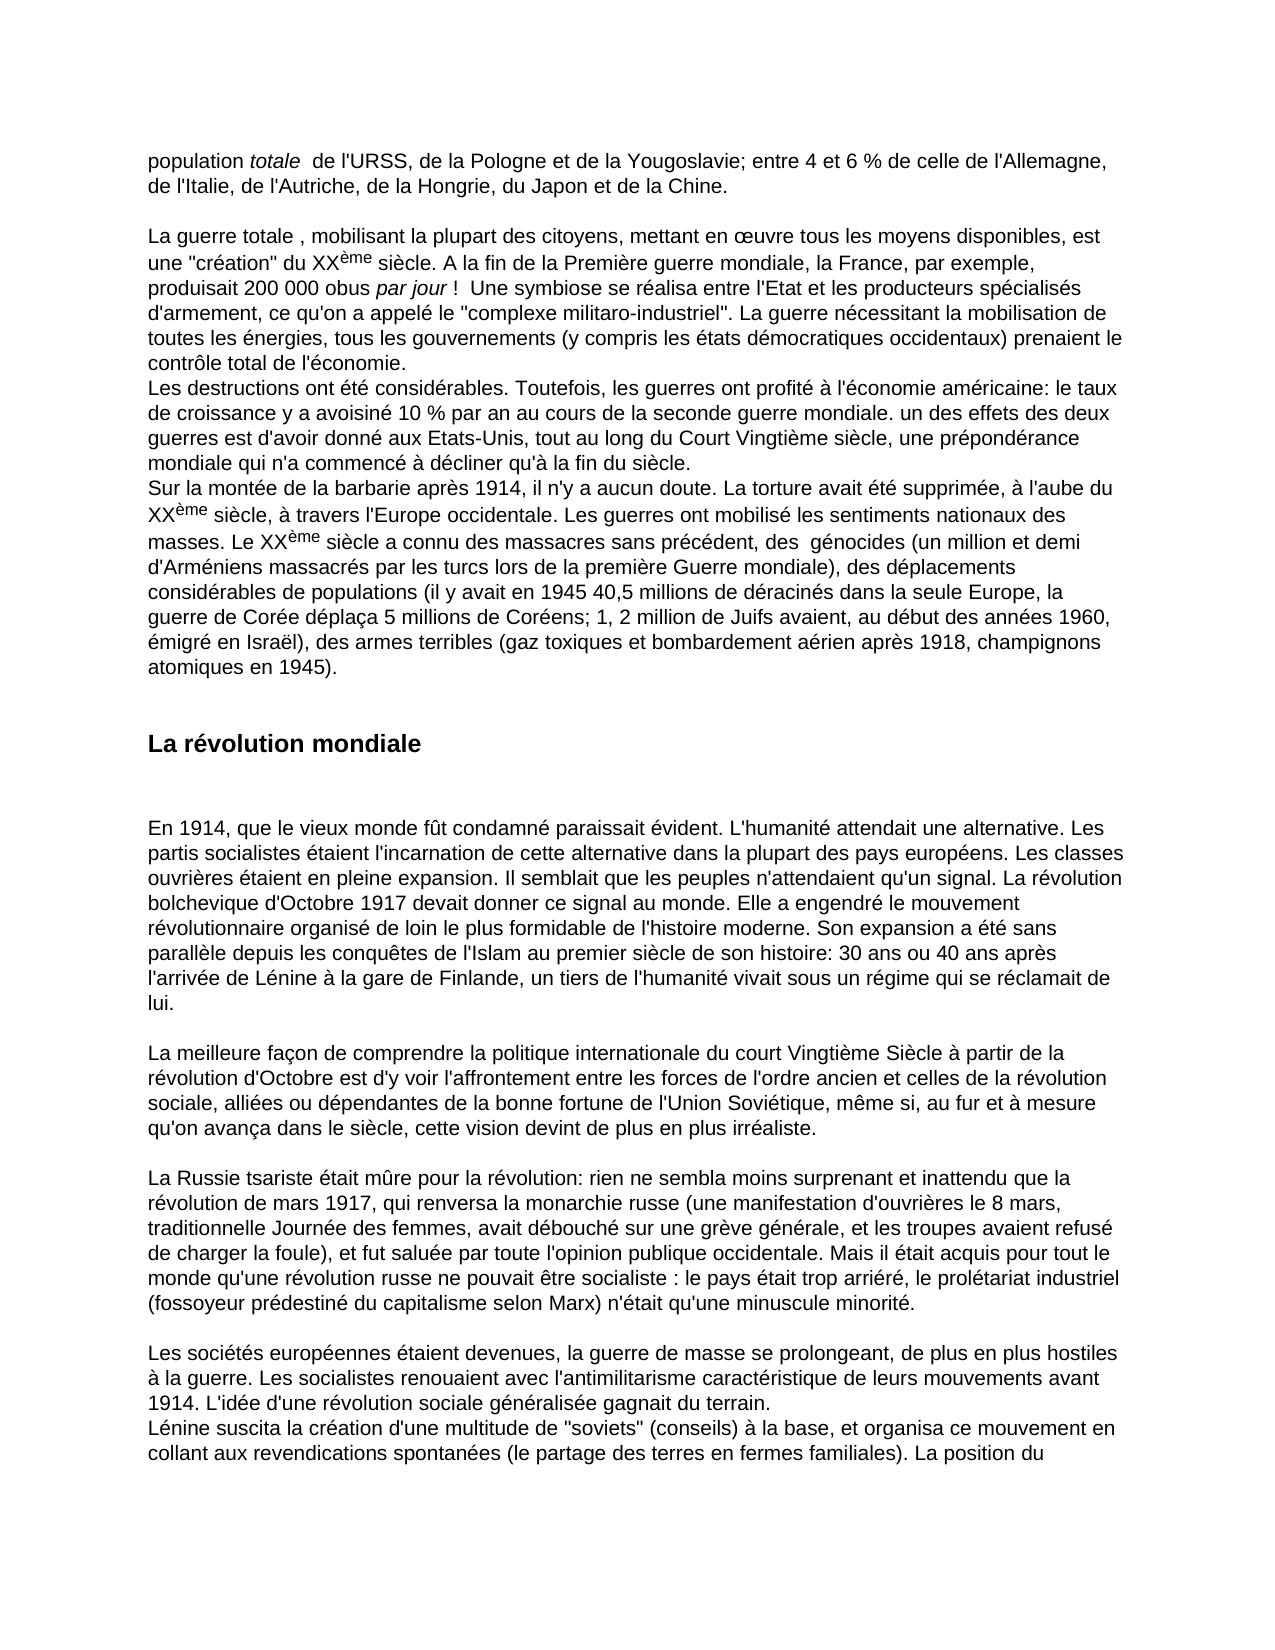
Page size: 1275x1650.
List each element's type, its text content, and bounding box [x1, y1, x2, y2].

text La guerre totale , mobilisant la plupart des citoyens, mettant en œuvre tous les moyens disponibles, est une "création" du XXème siècle. A la fin de la Première guerre mondiale, la France, par exemple, produisait 200 000 obus par jour ! Une symbiose se réalisa entre l'Etat et les producteurs spécialisés d'armement, ce qu'on a appelé le "complexe militaro-industriel". La guerre nécessitant la mobilisation de toutes les énergies, tous les gouvernements (y compris les états démocratiques occidentaux) prenaient le contrôle total de l'économie. [148, 223, 1127, 375]
text Sur la montée de la barbarie après 1914, il n'y a aucun doute. La torture avait été supprimée, à l'aube du XXème siècle, à travers l'Europe occidentale. Les guerres ont mobilisé les sentiments nationaux des masses. Le XXème siècle a connu des massacres sans précédent, des génocides (un million et demi d'Arméniens massacrés par les turcs lors de la première Guerre mondiale), des déplacements considérables de populations (il y avait en 1945 40,5 millions de déracinés dans la seule Europe, la guerre de Corée déplaça 5 millions de Coréens; 1, 2 million de Juifs avaient, au début des années 1960, émigré en Israël), des armes terribles (gaz toxiques et bombardement aérien après 1918, champignons atomiques en 1945). [148, 475, 1127, 679]
text En 1914, que le vieux monde fût condamné paraissait évident. L'humanité attendait une alternative. Les partis socialistes étaient l'incarnation de cette alternative dans la plupart des pays européens. Les classes ouvrières étaient en pleine expansion. Il semblait que les peuples n'attendaient qu'un signal. La révolution bolchevique d'Octobre 1917 devait donner ce signal au monde. Elle a engendré le mouvement révolutionnaire organisé de loin le plus formidable de l'histoire moderne. Son expansion a été sans parallèle depuis les conquêtes de l'Islam au premier siècle de son histoire: 30 ans ou 40 ans après l'arrivée de Lénine à la gare de Finlande, un tiers de l'humanité vivait sous un régime qui se réclamait de lui. [148, 815, 1127, 1015]
text Les destructions ont été considérables. Toutefois, les guerres ont profité à l'économie américaine: le taux de croissance y a avoisiné 10 % par an au cours de la seconde guerre mondiale. un des effets des deux guerres est d'avoir donné aux Etats-Unis, tout au long du Court Vingtième siècle, une prépondérance mondiale qui n'a commencé à décliner qu'à la fin du siècle. [148, 375, 1127, 475]
text Les sociétés européennes étaient devenues, la guerre de masse se prolongeant, de plus en plus hostiles à la guerre. Les socialistes renouaient avec l'antimilitarisme caractéristique de leurs mouvements avant 1914. L'idée d'une révolution sociale généralisée gagnait du terrain. [148, 1340, 1127, 1415]
text La révolution mondiale [148, 729, 1127, 758]
text population totale de l'URSS, de la Pologne et de la Yougoslavie; entre 4 et 6 % de celle de l'Allemagne, de l'Italie, de l'Autriche, de la Hongrie, du Japon et de la Chine. [148, 148, 1127, 198]
text La Russie tsariste était mûre pour la révolution: rien ne sembla moins surprenant et inattendu que la révolution de mars 1917, qui renversa la monarchie russe (une manifestation d'ouvrières le 8 mars, traditionnelle Journée des femmes, avait débouché sur une grève générale, et les troupes avaient refusé de charger la foule), et fut saluée par toute l'opinion publique occidentale. Mais il était acquis pour tout le monde qu'une révolution russe ne pouvait être socialiste : le pays était trop arriéré, le prolétariat industriel (fossoyeur prédestiné du capitalisme selon Marx) n'était qu'une minuscule minorité. [148, 1165, 1127, 1315]
text La meilleure façon de comprendre la politique internationale du court Vingtième Siècle à partir de la révolution d'Octobre est d'y voir l'affrontement entre les forces de l'ordre ancien et celles de la révolution sociale, alliées ou dépendantes de la bonne fortune de l'Union Soviétique, même si, au fur et à mesure qu'on avança dans le siècle, cette vision devint de plus en plus irréaliste. [148, 1040, 1127, 1140]
text Lénine suscita la création d'une multitude de "soviets" (conseils) à la base, et organisa ce mouvement en collant aux revendications spontanées (le partage des terres en fermes familiales). La position du [148, 1415, 1127, 1465]
